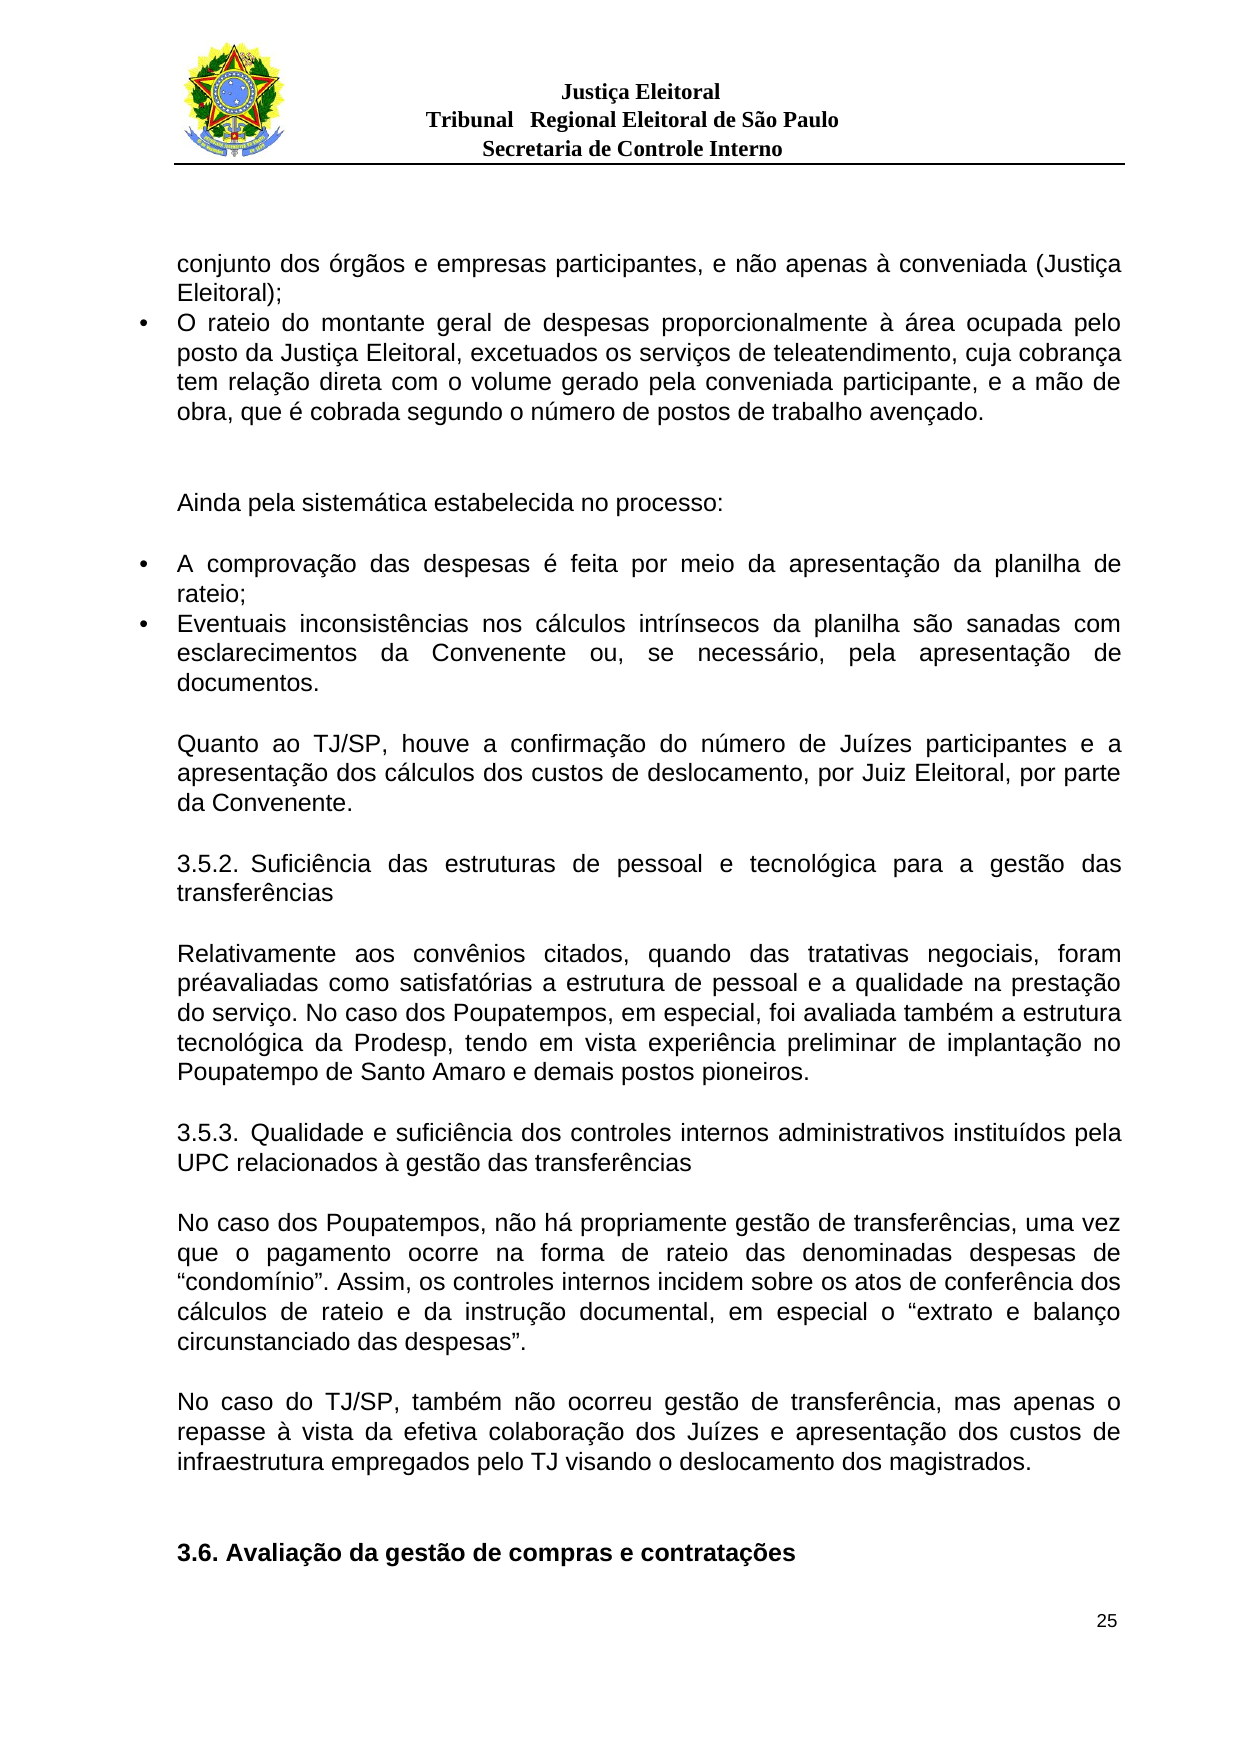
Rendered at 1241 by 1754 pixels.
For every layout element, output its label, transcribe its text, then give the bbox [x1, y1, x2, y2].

list Suficiência das estruturas de pessoal e tecnológica para a gestão das transferências [177, 848, 1123, 907]
list conjunto dos órgãos e empresas participantes, e não apenas à conveniada (Justiça Eleitoral); [139, 249, 1123, 307]
list O rateio do montante geral de despesas proporcionalmente à área ocupada pelo posto da Justiça Eleitoral, excetuados os serviços de teleatendimento, cuja cobrança tem relação direta com o volume gerado pela conveniada participante, e a mão de obra, que é cobrada segundo o número de postos de trabalho avençado. [139, 308, 1123, 426]
subtitle 3.6. Avaliação da gestão de compras e contratações [177, 1538, 1123, 1567]
text Relativamente aos convênios citados, quando das tratativas negociais, foram préavaliadas como satisfatórias a estrutura de pessoal e a qualidade na prestação do serviço. No caso dos Poupatempos, em especial, foi avaliada também a estrutura tecnológica da Prodesp, tendo em vista experiência preliminar de implantação no Poupatempo de Santo Amaro e demais postos pioneiros. [177, 939, 1123, 1086]
list Eventuais inconsistências nos cálculos intrínsecos da planilha são sanadas com esclarecimentos da Convenente ou, se necessário, pela apresentação de documentos. [139, 609, 1123, 697]
text Quanto ao TJ/SP, houve a confirmação do número de Juízes participantes e a apresentação dos cálculos dos custos de deslocamento, por Juiz Eleitoral, por parte da Convenente. [177, 729, 1123, 817]
list A comprovação das despesas é feita por meio da apresentação da planilha de rateio; [139, 549, 1123, 607]
text Ainda pela sistemática estabelecida no processo: [177, 488, 1123, 517]
list Qualidade e suficiência dos controles internos administrativos instituídos pela UPC relacionados à gestão das transferências [177, 1118, 1123, 1176]
text No caso do TJ/SP, também não ocorreu gestão de transferência, mas apenas o repasse à vista da efetiva colaboração dos Juízes e apresentação dos custos de infraestrutura empregados pelo TJ visando o deslocamento dos magistrados. [177, 1387, 1123, 1475]
text No caso dos Poupatempos, não há propriamente gestão de transferências, uma vez que o pagamento ocorre na forma de rateio das denominadas despesas de “condomínio”. Assim, os controles internos incidem sobre os atos de conferência dos cálculos de rateio e da instrução documental, em especial o “extrato e balanço circunstanciado das despesas”. [177, 1208, 1123, 1355]
